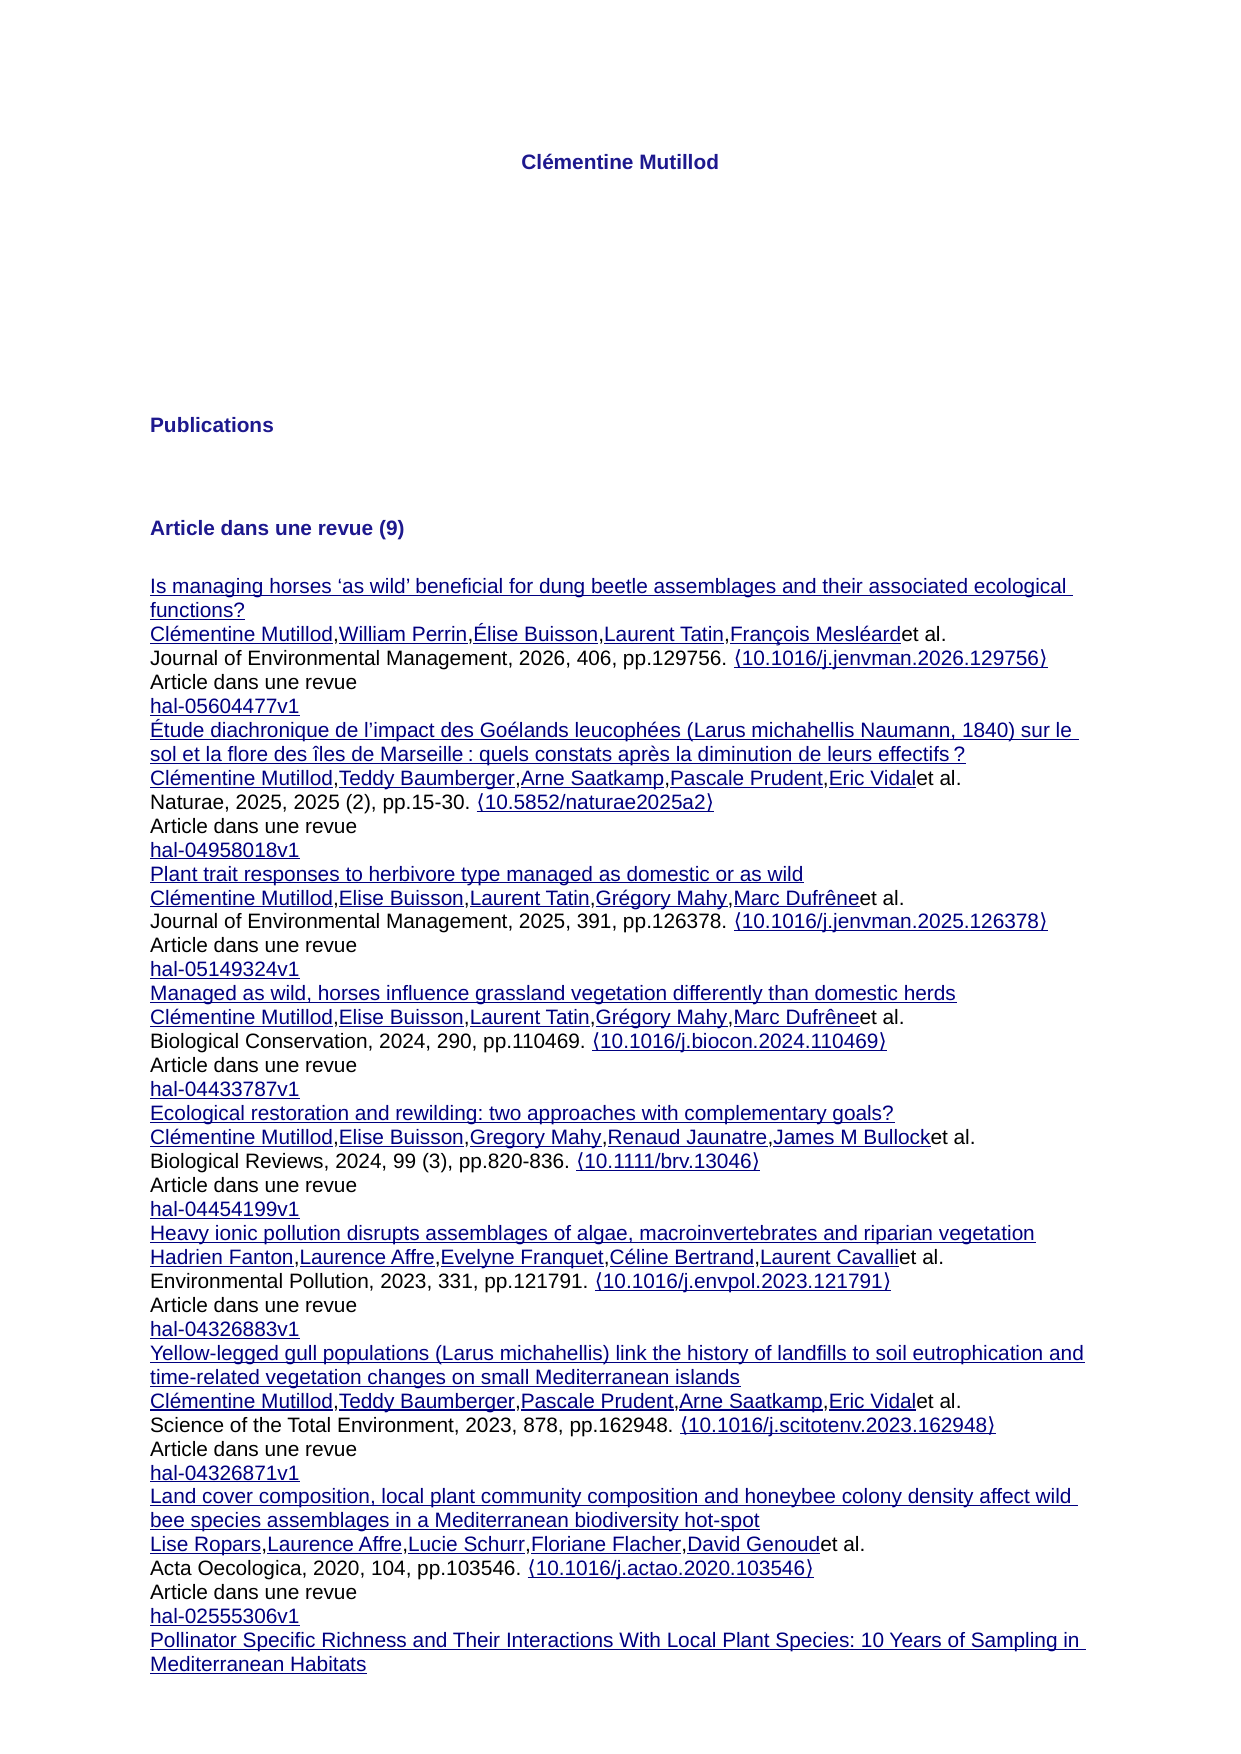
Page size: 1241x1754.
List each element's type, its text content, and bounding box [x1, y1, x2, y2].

table_cell Pollinator Specific Richness and Their Interactions With Local Plant Species: 10 Years of Sampling in Mediterranean Habitats [150, 1628, 1090, 1676]
table_header Is managing horses ‘as wild’ beneficial for dung beetle assemblages and their associated ecological functions? Clémentine Mutillod,William Perrin,Élise Buisson,Laurent Tatin,François Mesléardet al. Journal of Environmental Management, 2026, 406, pp.129756. ⟨10.1016/j.jenvman.2026.129756⟩ Article dans une revue hal-05604477v1 [150, 574, 1090, 718]
table_cell Ecological restoration and rewilding: two approaches with complementary goals? Clémentine Mutillod,Elise Buisson,Gregory Mahy,Renaud Jaunatre,James M Bullocket al. Biological Reviews, 2024, 99 (3), pp.820-836. ⟨10.1111/brv.13046⟩ Article dans une revue hal-04454199v1 [150, 1101, 1090, 1221]
subtitle Clémentine Mutillod [150, 150, 1090, 174]
table_cell Heavy ionic pollution disrupts assemblages of algae, macroinvertebrates and riparian vegetation Hadrien Fanton,Laurence Affre,Evelyne Franquet,Céline Bertrand,Laurent Cavalliet al. Environmental Pollution, 2023, 331, pp.121791. ⟨10.1016/j.envpol.2023.121791⟩ Article dans une revue hal-04326883v1 [150, 1221, 1090, 1341]
table_cell Étude diachronique de l’impact des Goélands leucophées (Larus michahellis Naumann, 1840) sur le sol et la flore des îles de Marseille : quels constats après la diminution de leurs effectifs ? Clémentine Mutillod,Teddy Baumberger,Arne Saatkamp,Pascale Prudent,Eric Vidalet al. Naturae, 2025, 2025 (2), pp.15-30. ⟨10.5852/naturae2025a2⟩ Article dans une revue hal-04958018v1 [150, 718, 1090, 861]
table_cell Managed as wild, horses influence grassland vegetation differently than domestic herds Clémentine Mutillod,Elise Buisson,Laurent Tatin,Grégory Mahy,Marc Dufrêneet al. Biological Conservation, 2024, 290, pp.110469. ⟨10.1016/j.biocon.2024.110469⟩ Article dans une revue hal-04433787v1 [150, 981, 1090, 1101]
table_cell Yellow-legged gull populations (Larus michahellis) link the history of landfills to soil eutrophication and time-related vegetation changes on small Mediterranean islands Clémentine Mutillod,Teddy Baumberger,Pascale Prudent,Arne Saatkamp,Eric Vidalet al. Science of the Total Environment, 2023, 878, pp.162948. ⟨10.1016/j.scitotenv.2023.162948⟩ Article dans une revue hal-04326871v1 [150, 1341, 1090, 1484]
subtitle Publications [150, 412, 1090, 436]
table_cell Land cover composition, local plant community composition and honeybee colony density affect wild bee species assemblages in a Mediterranean biodiversity hot-spot Lise Ropars,Laurence Affre,Lucie Schurr,Floriane Flacher,David Genoudet al. Acta Oecologica, 2020, 104, pp.103546. ⟨10.1016/j.actao.2020.103546⟩ Article dans une revue hal-02555306v1 [150, 1484, 1090, 1628]
subtitle Article dans une revue (9) [150, 516, 1090, 539]
table_cell Plant trait responses to herbivore type managed as domestic or as wild Clémentine Mutillod,Elise Buisson,Laurent Tatin,Grégory Mahy,Marc Dufrêneet al. Journal of Environmental Management, 2025, 391, pp.126378. ⟨10.1016/j.jenvman.2025.126378⟩ Article dans une revue hal-05149324v1 [150, 861, 1090, 981]
